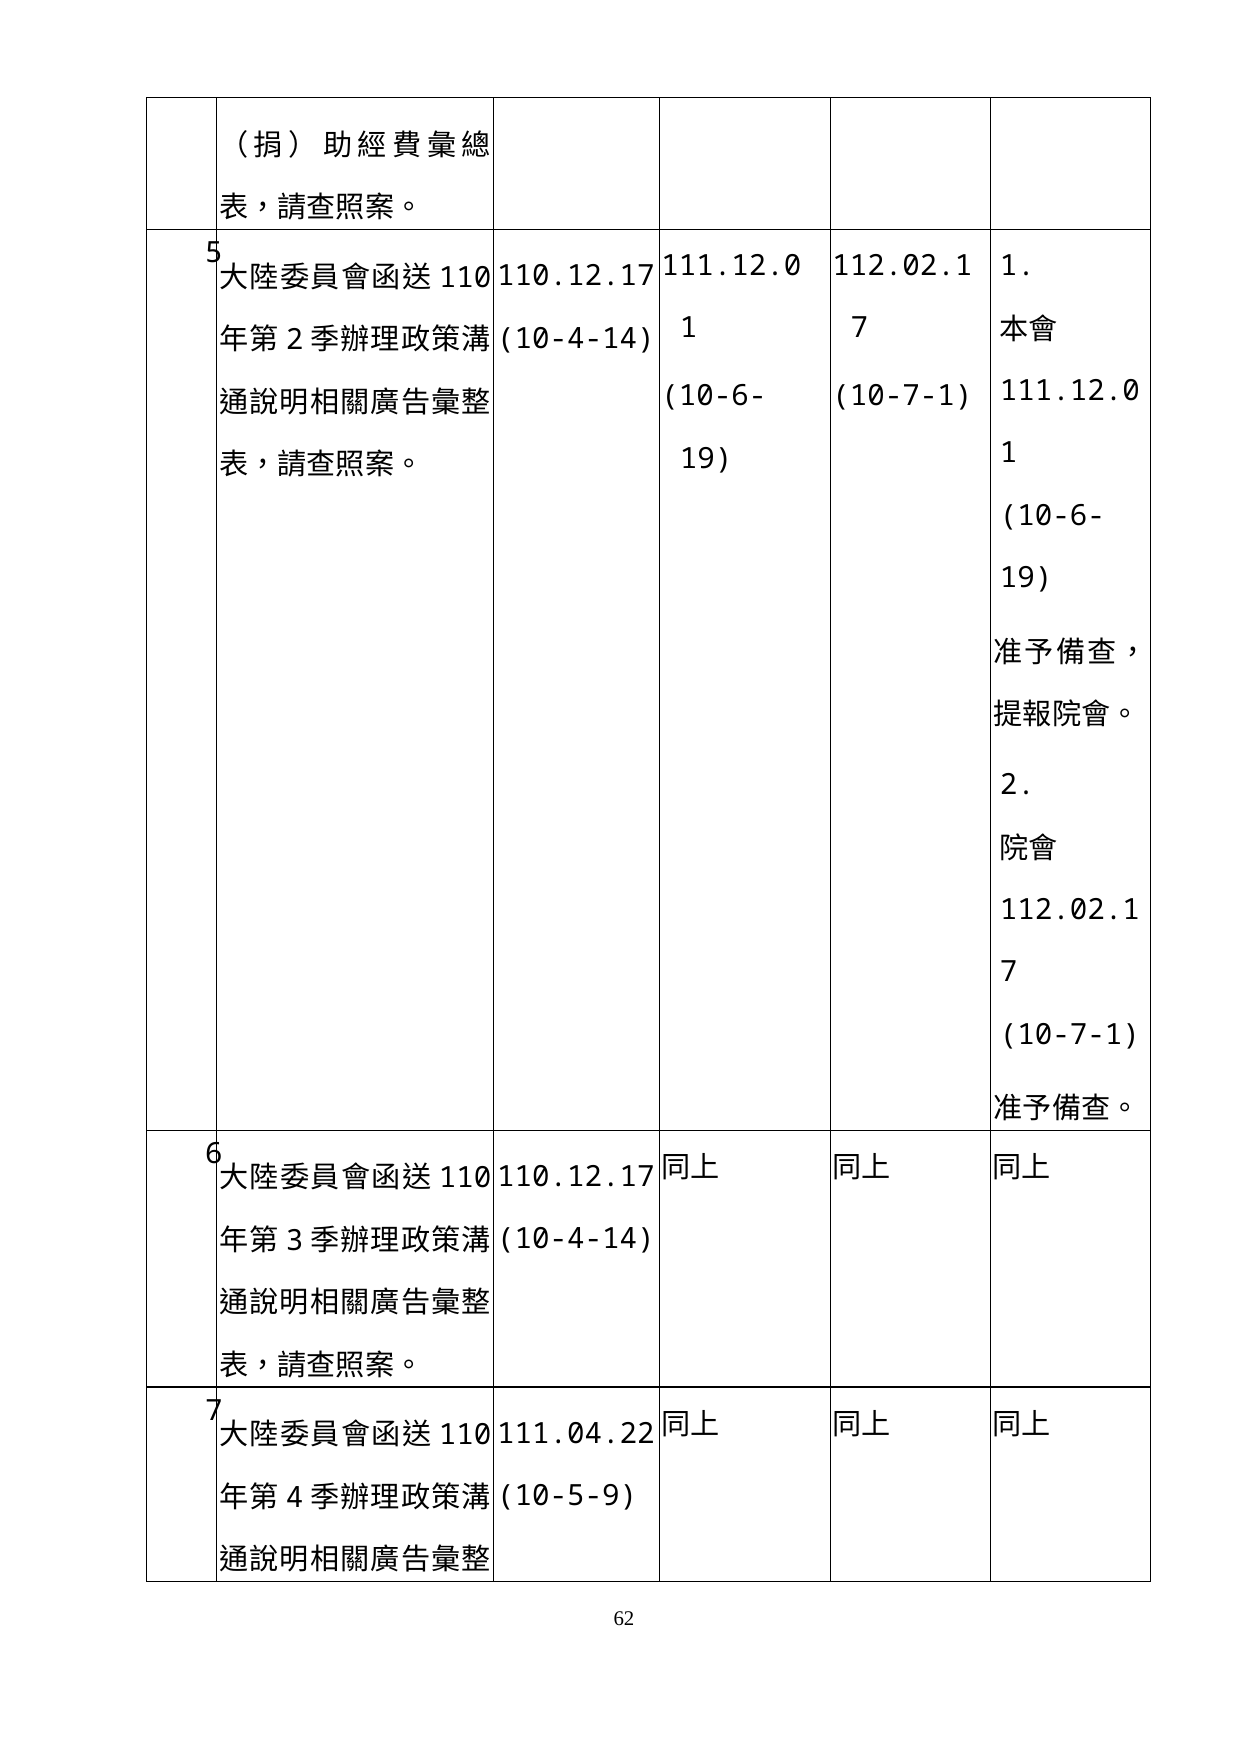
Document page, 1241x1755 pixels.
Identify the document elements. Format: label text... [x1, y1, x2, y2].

table_cell [209, 1152, 216, 1161]
table_cell [209, 1144, 216, 1152]
table_cell [831, 98, 990, 229]
table_cell 111.04.22 (10-5-9) [494, 1388, 659, 1581]
table_cell 110.12.17 (10-4-14) [494, 1131, 659, 1386]
table_cell 大陸委員會函送110年第4季辦理政策溝通說明相關廣告彙整表，請查照案。 [217, 1388, 493, 1581]
table_cell [147, 230, 216, 1129]
table_cell [991, 98, 1150, 229]
table_cell 同上 [660, 1131, 830, 1386]
table_cell 同上 [831, 1388, 990, 1581]
table_cell [147, 1131, 216, 1386]
table_cell [494, 98, 659, 229]
table_cell 大陸委員會函送110年第2季辦理政策溝通說明相關廣告彙整表，請查照案。 [217, 230, 493, 1129]
table_cell 同上 [991, 1388, 1150, 1581]
table_cell 110.12.17 (10-4-14) [494, 230, 659, 1129]
table_cell 同上 [660, 1388, 830, 1581]
table_cell 1. 本會 111.12.01 (10-6-19) 准予備查，提報院會。 2. 院會 112.02.17 (10-7-1) 准予備查。 [991, 230, 1150, 1129]
table_cell 大陸委員會函送110年第3季辦理政策溝通說明相關廣告彙整表，請查照案。 [217, 1131, 493, 1386]
table_cell 原住民族委員會函送110年度第4季補助地方政府情形表及對民間團體及個人補（捐）助經費彙總表，請查照案。 [217, 98, 493, 229]
table_cell 同上 [991, 1131, 1150, 1386]
table_cell 111.12.01 (10-6-19) [660, 230, 830, 1129]
table_cell 同上 [831, 1131, 990, 1386]
table_cell [660, 98, 830, 229]
table_cell 112.02.17 (10-7-1) [831, 230, 990, 1129]
table_cell [147, 1388, 216, 1581]
table_cell [147, 98, 216, 229]
